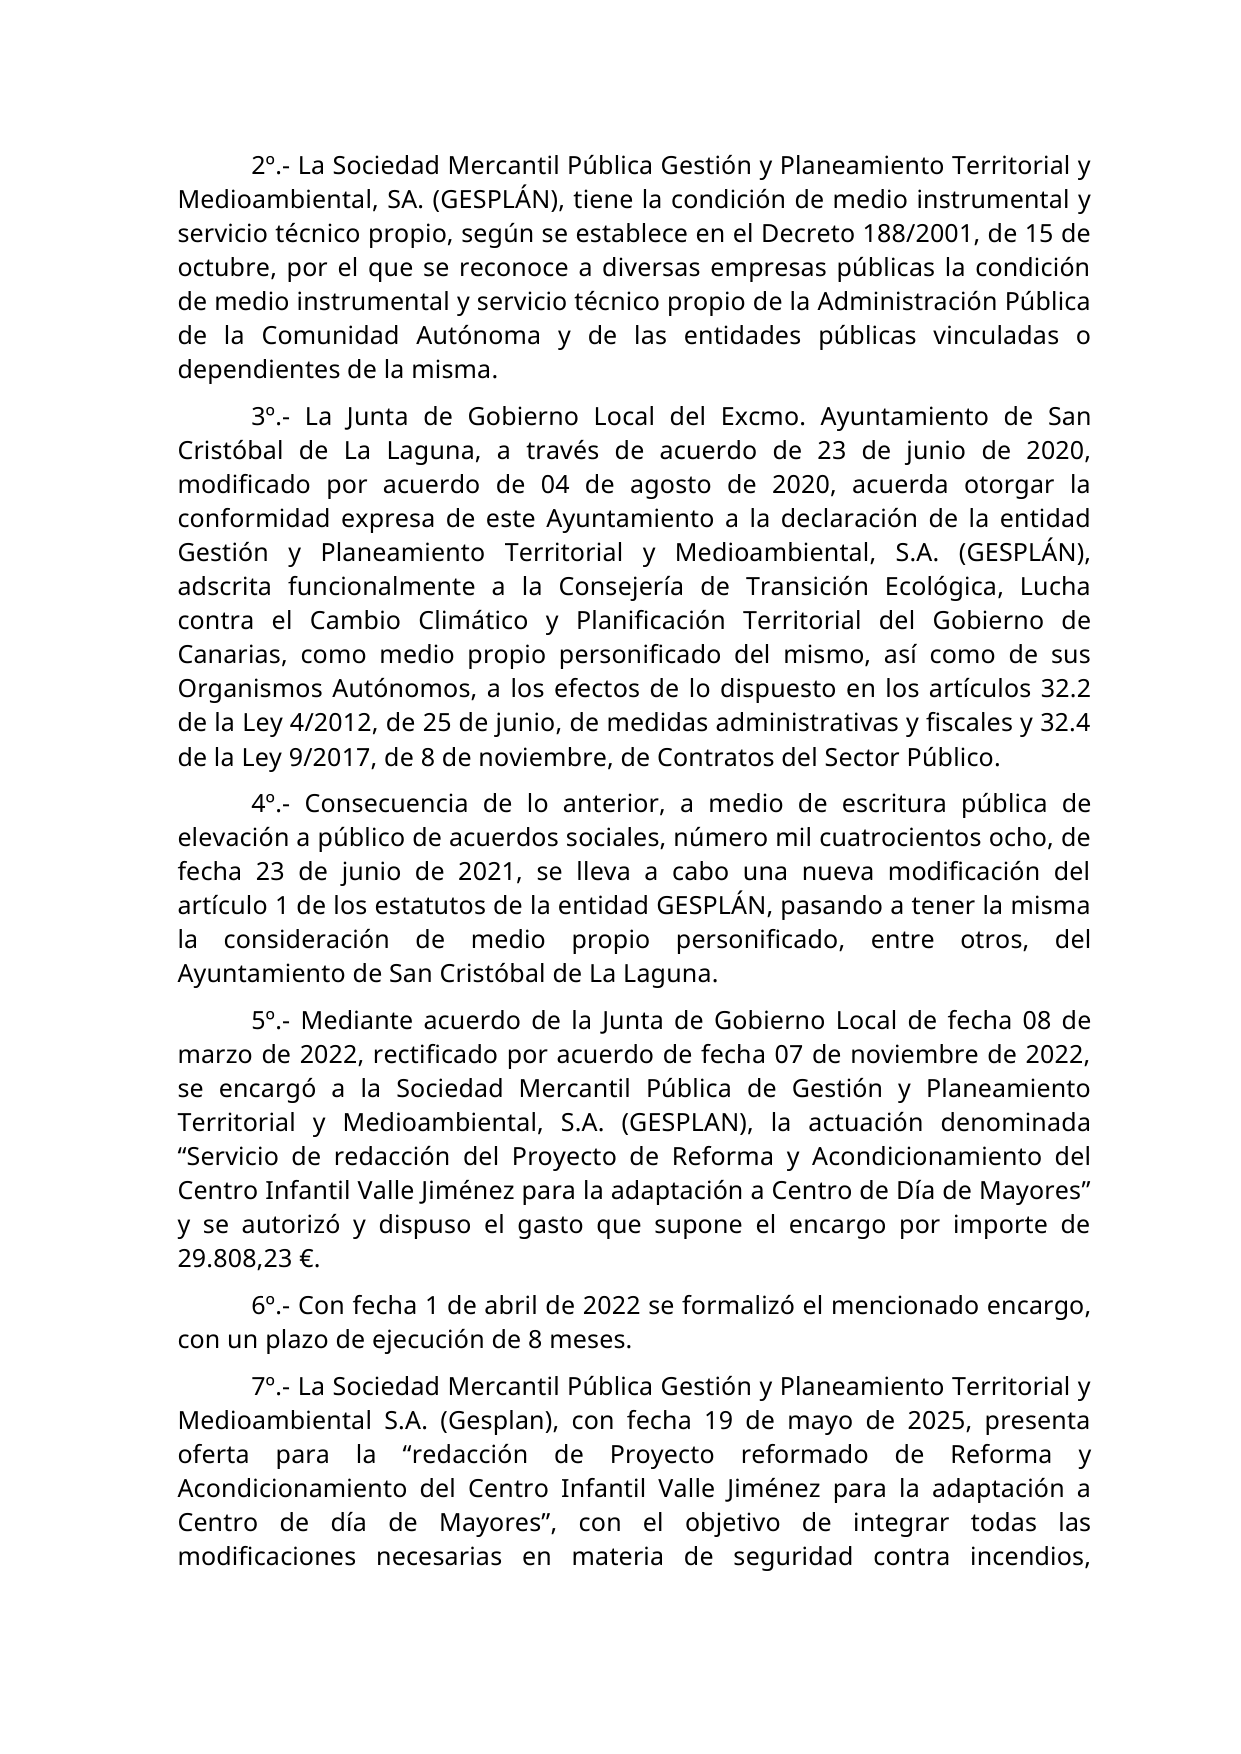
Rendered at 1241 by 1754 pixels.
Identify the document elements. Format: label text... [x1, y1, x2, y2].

text 2º.- La Sociedad Mercantil Pública Gestión y Planeamiento Territorial y Medioambiental, SA. (GESPLÁN), tiene la condición de medio instrumental y servicio técnico propio, según se establece en el Decreto 188/2001, de 15 de octubre, por el que se reconoce a diversas empresas públicas la condición de medio instrumental y servicio técnico propio de la Administración Pública de la Comunidad Autónoma y de las entidades públicas vinculadas o dependientes de la misma. [177, 148, 1093, 386]
text 5º.- Mediante acuerdo de la Junta de Gobierno Local de fecha 08 de marzo de 2022, rectificado por acuerdo de fecha 07 de noviembre de 2022, se encargó a la Sociedad Mercantil Pública de Gestión y Planeamiento Territorial y Medioambiental, S.A. (GESPLAN), la actuación denominada “Servicio de redacción del Proyecto de Reforma y Acondicionamiento del Centro Infantil Valle Jiménez para la adaptación a Centro de Día de Mayores” y se autorizó y dispuso el gasto que supone el encargo por importe de 29.808,23 €. [177, 1003, 1093, 1275]
text 6º.- Con fecha 1 de abril de 2022 se formalizó el mencionado encargo, con un plazo de ejecución de 8 meses. [177, 1288, 1093, 1356]
text 3º.- La Junta de Gobierno Local del Excmo. Ayuntamiento de San Cristóbal de La Laguna, a través de acuerdo de 23 de junio de 2020, modificado por acuerdo de 04 de agosto de 2020, acuerda otorgar la conformidad expresa de este Ayuntamiento a la declaración de la entidad Gestión y Planeamiento Territorial y Medioambiental, S.A. (GESPLÁN), adscrita funcionalmente a la Consejería de Transición Ecológica, Lucha contra el Cambio Climático y Planificación Territorial del Gobierno de Canarias, como medio propio personificado del mismo, así como de sus Organismos Autónomos, a los efectos de lo dispuesto en los artículos 32.2 de la Ley 4/2012, de 25 de junio, de medidas administrativas y fiscales y 32.4 de la Ley 9/2017, de 8 de noviembre, de Contratos del Sector Público. [177, 398, 1093, 773]
text 7º.- La Sociedad Mercantil Pública Gestión y Planeamiento Territorial y Medioambiental S.A. (Gesplan), con fecha 19 de mayo de 2025, presenta oferta para la “redacción de Proyecto reformado de Reforma y Acondicionamiento del Centro Infantil Valle Jiménez para la adaptación a Centro de día de Mayores”, con el objetivo de integrar todas las modificaciones necesarias en materia de seguridad contra incendios, [177, 1368, 1093, 1573]
text 4º.- Consecuencia de lo anterior, a medio de escritura pública de elevación a público de acuerdos sociales, número mil cuatrocientos ocho, de fecha 23 de junio de 2021, se lleva a cabo una nueva modificación del artículo 1 de los estatutos de la entidad GESPLÁN, pasando a tener la misma la consideración de medio propio personificado, entre otros, del Ayuntamiento de San Cristóbal de La Laguna. [177, 786, 1093, 990]
